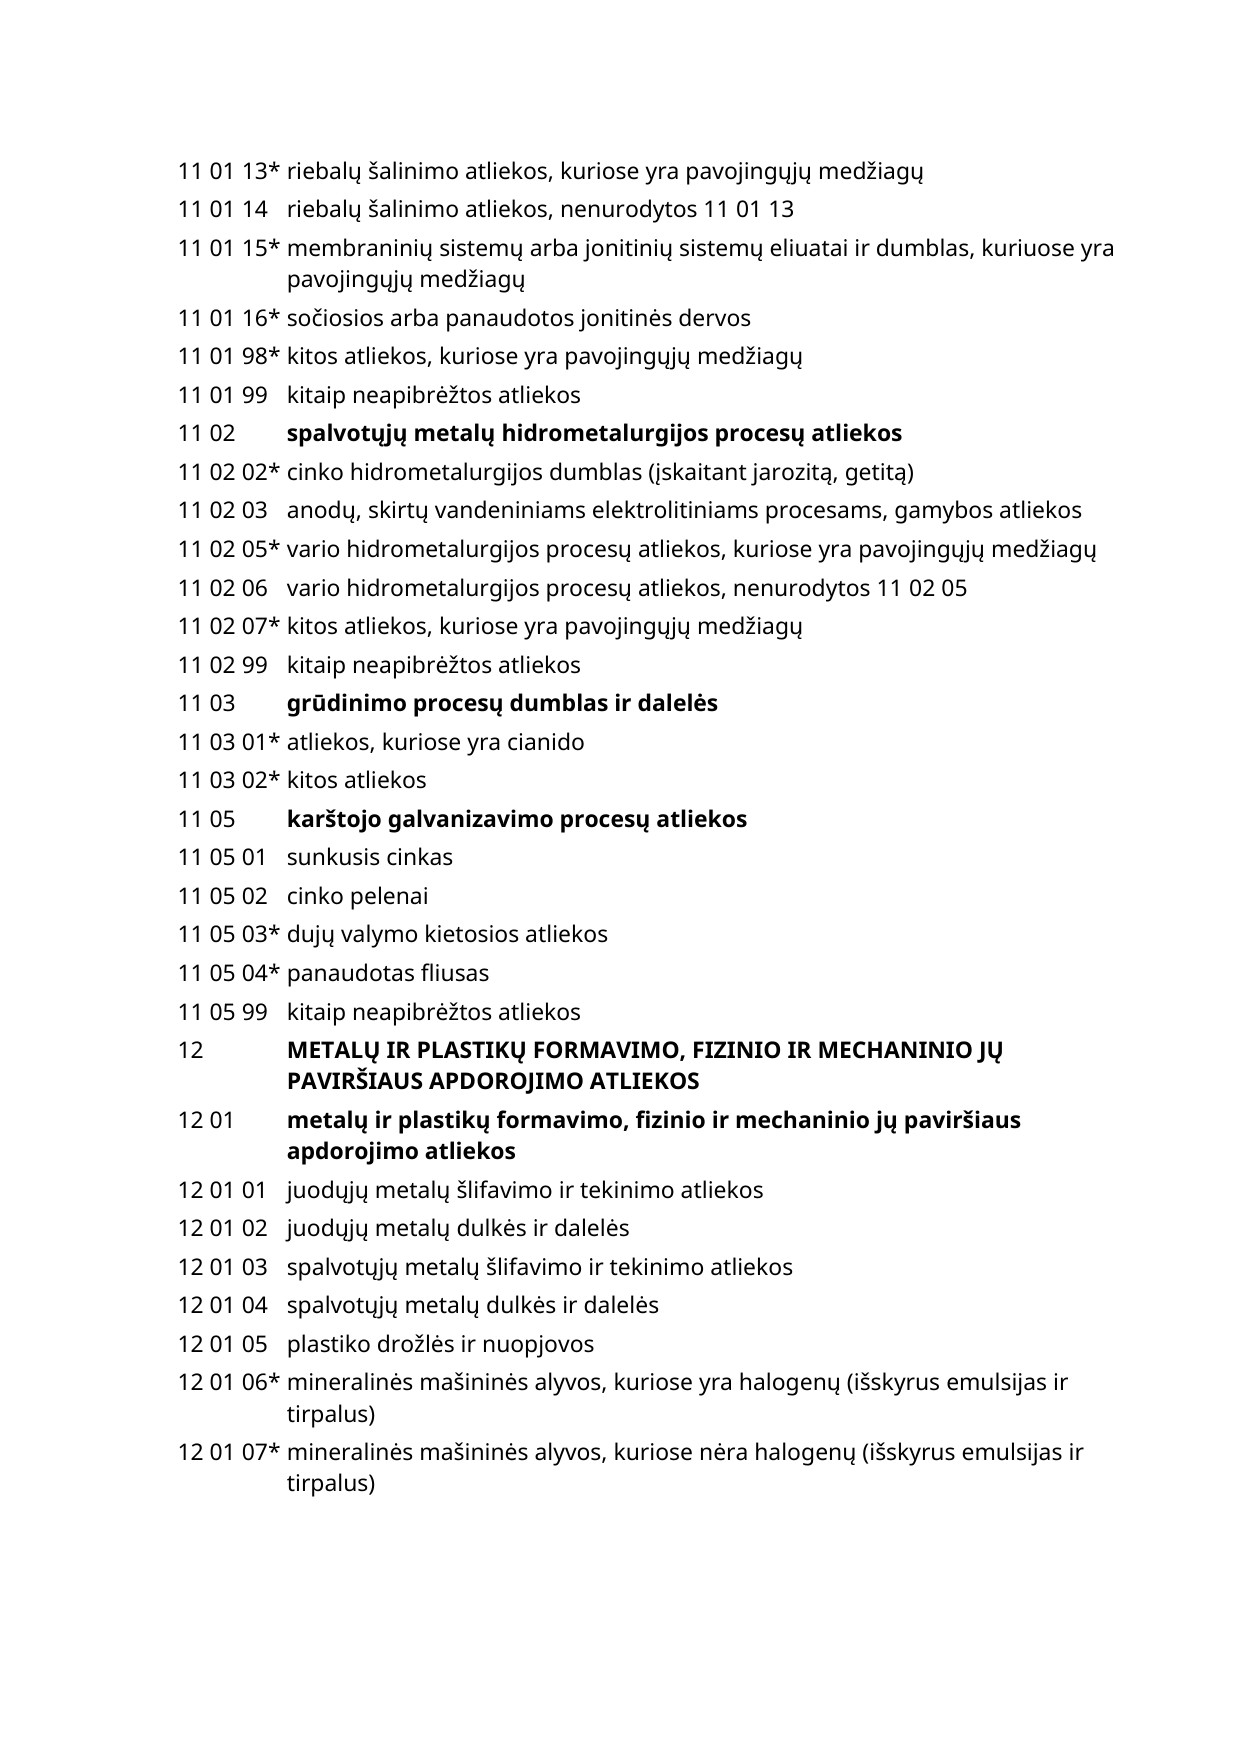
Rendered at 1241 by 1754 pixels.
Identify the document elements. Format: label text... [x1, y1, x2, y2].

table_cell kitaip neapibrėžtos atliekos [287, 641, 1122, 680]
table_cell 12 01 06* [177, 1359, 287, 1429]
table_cell sunkusis cinkas [287, 834, 1122, 873]
table_cell panaudotas fliusas [287, 950, 1122, 988]
table_cell 11 02 02* [177, 449, 287, 487]
table_cell 11 01 98* [177, 333, 287, 372]
table_cell 12 01 [177, 1097, 287, 1166]
table_cell vario hidrometalurgijos procesų atliekos, kuriose yra pavojingųjų medžiagų [287, 526, 1122, 564]
table_cell 11 02 [177, 410, 287, 449]
table_cell karštojo galvanizavimo procesų atliekos [287, 796, 1122, 834]
table_cell spalvotųjų metalų hidrometalurgijos procesų atliekos [287, 410, 1122, 449]
table_cell 11 02 99 [177, 641, 287, 680]
table_cell vario hidrometalurgijos procesų atliekos, nenurodytos 11 02 05 [287, 564, 1122, 603]
table_cell anodų, skirtų vandeniniams elektrolitiniams procesams, gamybos atliekos [287, 487, 1122, 526]
table_cell METALŲ IR PLASTIKŲ FORMAVIMO, FIZINIO IR MECHANINIO JŲ PAVIRŠIAUS APDOROJIMO ATLIEKOS [287, 1027, 1122, 1097]
table_cell 11 01 99 [177, 372, 287, 410]
table_cell riebalų šalinimo atliekos, nenurodytos 11 01 13 [287, 186, 1122, 225]
table_cell 12 [177, 1027, 287, 1097]
table_cell kitaip neapibrėžtos atliekos [287, 988, 1122, 1027]
table_cell spalvotųjų metalų dulkės ir dalelės [287, 1282, 1122, 1321]
table_cell 12 01 02 [177, 1205, 287, 1243]
table_cell 12 01 03 [177, 1244, 287, 1282]
table_cell 11 02 06 [177, 564, 287, 603]
table_cell 11 05 03* [177, 911, 287, 950]
table_cell kitos atliekos, kuriose yra pavojingųjų medžiagų [287, 333, 1122, 372]
table_cell 11 01 16* [177, 295, 287, 333]
table_cell 11 03 02* [177, 757, 287, 796]
table_cell 11 01 15* [177, 225, 287, 294]
table_cell kitos atliekos, kuriose yra pavojingųjų medžiagų [287, 603, 1122, 641]
table_cell juodųjų metalų šlifavimo ir tekinimo atliekos [287, 1166, 1122, 1205]
table_cell 11 05 99 [177, 988, 287, 1027]
table_cell 11 02 05* [177, 526, 287, 564]
table_cell mineralinės mašininės alyvos, kuriose yra halogenų (išskyrus emulsijas ir tirpalus) [287, 1359, 1122, 1429]
table_cell 12 01 04 [177, 1282, 287, 1321]
table_cell kitos atliekos [287, 757, 1122, 796]
table_cell 11 02 07* [177, 603, 287, 641]
table_cell plastiko drožlės ir nuopjovos [287, 1321, 1122, 1359]
table_cell 11 01 14 [177, 186, 287, 225]
table_cell mineralinės mašininės alyvos, kuriose nėra halogenų (išskyrus emulsijas ir tirpalus) [287, 1429, 1122, 1499]
table_cell sočiosios arba panaudotos jonitinės dervos [287, 295, 1122, 333]
table_cell grūdinimo procesų dumblas ir dalelės [287, 680, 1122, 718]
table_cell 12 01 05 [177, 1321, 287, 1359]
table_cell membraninių sistemų arba jonitinių sistemų eliuatai ir dumblas, kuriuose yra pavojingųjų medžiagų [287, 225, 1122, 294]
table_cell kitaip neapibrėžtos atliekos [287, 372, 1122, 410]
table_cell 12 01 01 [177, 1166, 287, 1205]
table_cell riebalų šalinimo atliekos, kuriose yra pavojingųjų medžiagų [287, 148, 1122, 186]
table_cell 11 03 [177, 680, 287, 718]
table_cell spalvotųjų metalų šlifavimo ir tekinimo atliekos [287, 1244, 1122, 1282]
table_cell 11 01 13* [177, 148, 287, 186]
table_cell cinko pelenai [287, 873, 1122, 911]
table_cell 11 05 01 [177, 834, 287, 873]
table_cell dujų valymo kietosios atliekos [287, 911, 1122, 950]
table_cell metalų ir plastikų formavimo, fizinio ir mechaninio jų paviršiaus apdorojimo atliekos [287, 1097, 1122, 1166]
table_cell 11 05 04* [177, 950, 287, 988]
table_cell 12 01 07* [177, 1429, 287, 1499]
table_cell atliekos, kuriose yra cianido [287, 719, 1122, 757]
table_cell cinko hidrometalurgijos dumblas (įskaitant jarozitą, getitą) [287, 449, 1122, 487]
table_cell 11 03 01* [177, 719, 287, 757]
table_cell 11 05 [177, 796, 287, 834]
table_cell 11 02 03 [177, 487, 287, 526]
table_cell juodųjų metalų dulkės ir dalelės [287, 1205, 1122, 1243]
table_cell 11 05 02 [177, 873, 287, 911]
